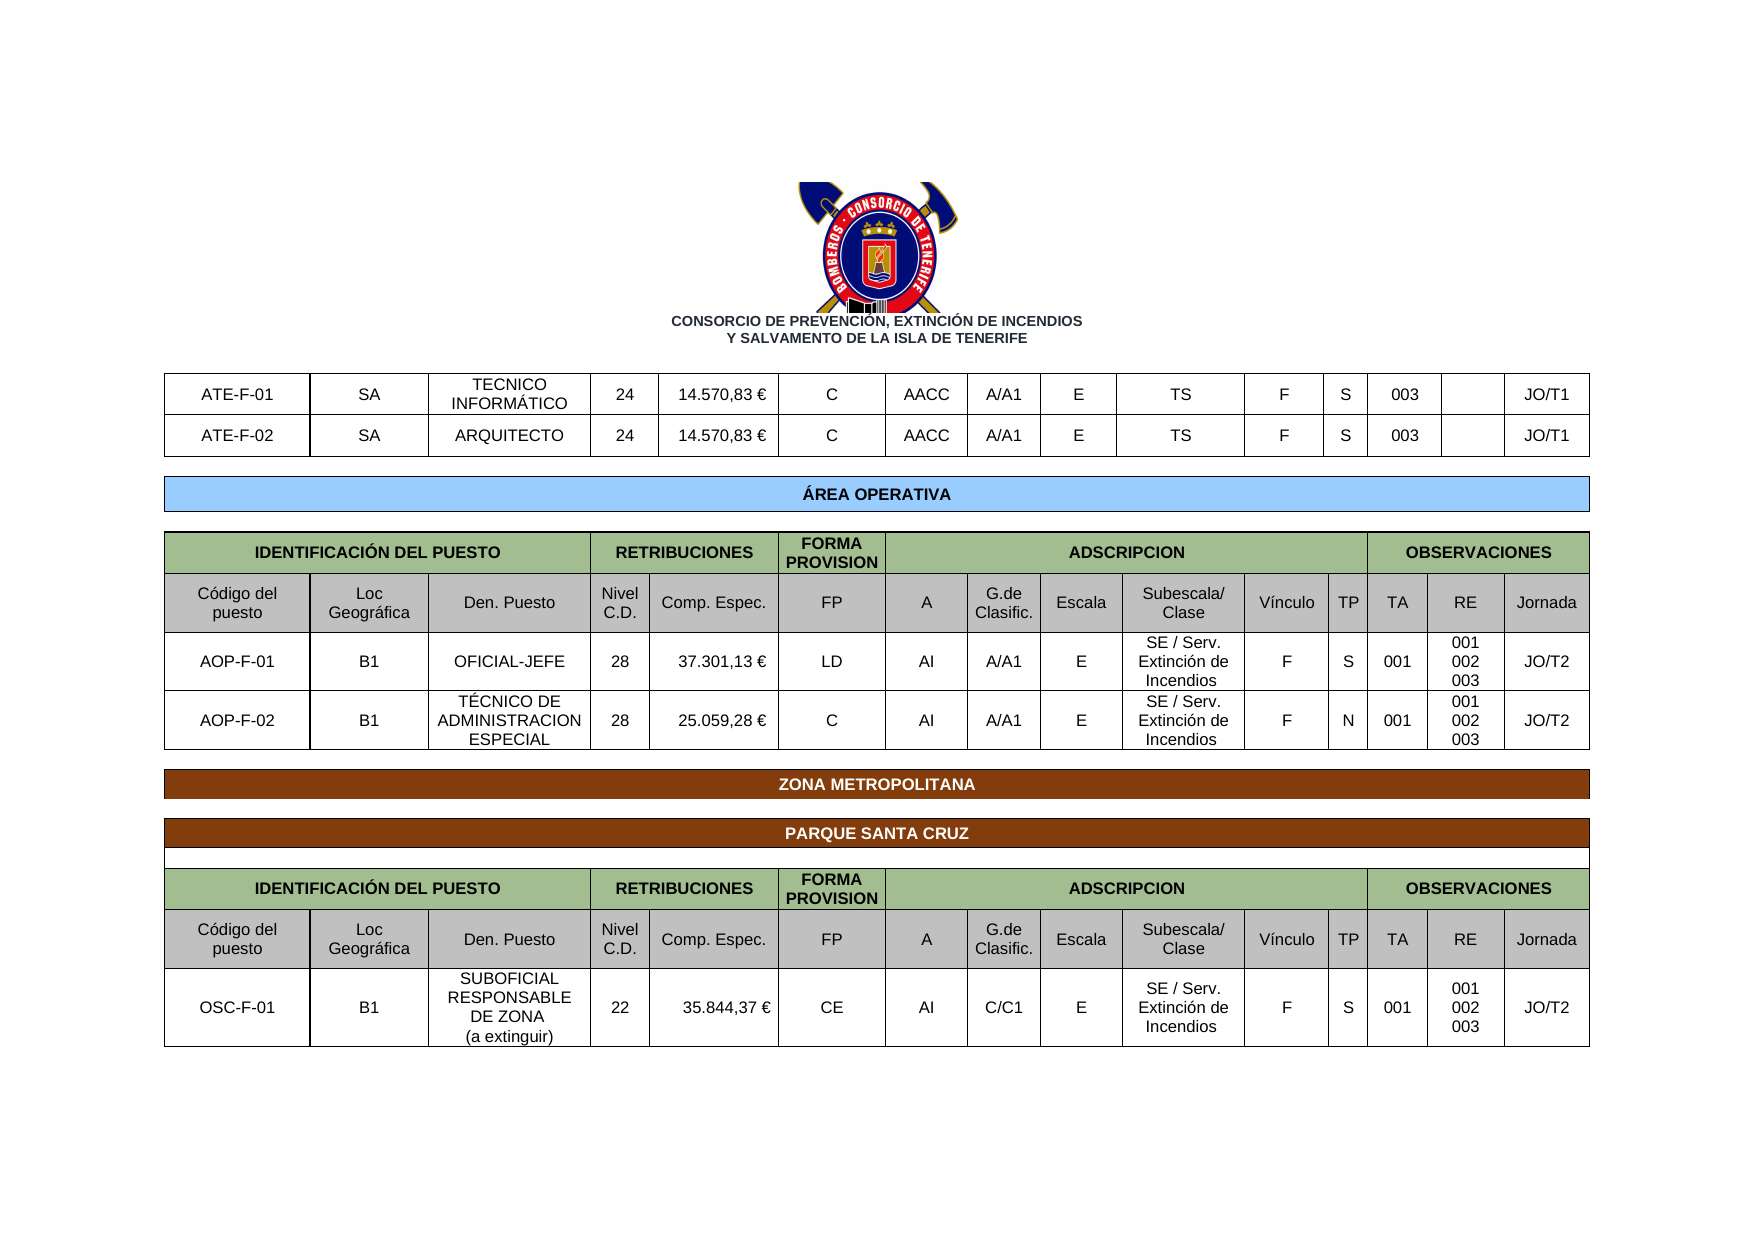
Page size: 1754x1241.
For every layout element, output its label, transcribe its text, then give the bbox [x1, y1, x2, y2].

table_cell E [1041, 415, 1116, 456]
table_cell [649, 848, 778, 867]
table_cell ARQUITECTO [429, 415, 590, 456]
table_cell F [1245, 374, 1323, 414]
table_cell [1117, 457, 1245, 476]
table_cell Den. Puesto [429, 910, 590, 968]
table_cell 001 [1368, 691, 1427, 749]
table_cell [649, 512, 778, 531]
table_cell TÉCNICO DE ADMINISTRACION ESPECIAL [429, 691, 590, 749]
table_cell [1504, 750, 1589, 769]
table_cell Código del puesto [165, 574, 309, 632]
table_cell [1427, 750, 1504, 769]
table_cell [1504, 512, 1589, 531]
table_cell [165, 848, 310, 867]
table_cell JO/T2 [1505, 691, 1589, 749]
table_cell C [779, 374, 885, 414]
table_cell [1040, 799, 1122, 818]
table_cell ATE-F-02 [165, 415, 309, 456]
table_cell Loc Geográfica [311, 574, 428, 632]
table_cell [778, 750, 886, 769]
table_cell [1432, 848, 1504, 867]
table_cell B1 [311, 691, 428, 749]
table_cell N [1329, 691, 1367, 749]
table_cell [591, 457, 659, 476]
table_cell [778, 848, 886, 867]
table_cell G.de Clasific. [968, 574, 1040, 632]
table_cell Subescala/ Clase [1123, 574, 1244, 632]
table_cell Código del puesto [165, 910, 309, 968]
table_cell SE / Serv. Extinción de Incendios [1123, 969, 1244, 1046]
table_cell [1442, 374, 1504, 414]
table_cell SE / Serv. Extinción de Incendios [1123, 633, 1244, 690]
table_cell [649, 750, 778, 769]
table_cell [968, 799, 1040, 818]
table_cell [428, 799, 591, 818]
table_cell A/A1 [968, 691, 1040, 749]
table_cell 001 002 003 [1428, 691, 1504, 749]
table_cell ZONA METROPOLITANA [165, 770, 1589, 799]
table_cell [1432, 799, 1504, 818]
table_cell [1245, 512, 1329, 531]
table_cell Escala [1041, 574, 1122, 632]
table_cell A/A1 [968, 633, 1040, 690]
table_cell FORMA PROVISION [779, 869, 885, 909]
table_cell E [1041, 969, 1122, 1046]
table_cell [649, 799, 778, 818]
table_cell TS [1117, 374, 1244, 414]
table_cell 001 [1368, 633, 1427, 690]
table_cell OFICIAL-JEFE [429, 633, 590, 690]
table_cell 28 [591, 633, 649, 690]
table_cell 001 002 003 [1428, 633, 1504, 690]
table_cell 14.570,83 € [659, 415, 778, 456]
table_cell [1329, 799, 1373, 818]
table_cell [1504, 848, 1589, 867]
table_cell Comp. Espec. [650, 574, 778, 632]
table_cell TP [1329, 910, 1367, 968]
table_cell [968, 457, 1040, 476]
table_cell [1368, 848, 1432, 867]
table_cell [1442, 457, 1504, 476]
table_cell ADSCRIPCION [886, 533, 1367, 573]
table_cell Vínculo [1245, 910, 1328, 968]
table_cell AOP-F-02 [165, 691, 309, 749]
table_cell [886, 799, 967, 818]
table_cell PARQUE SANTA CRUZ [165, 819, 1589, 847]
table_cell OBSERVACIONES [1368, 869, 1589, 909]
table_cell Vínculo [1245, 574, 1328, 632]
table_cell 003 [1368, 374, 1441, 414]
table_cell [428, 512, 591, 531]
table_cell C [779, 415, 885, 456]
table_cell [1373, 799, 1432, 818]
table_cell B1 [311, 633, 428, 690]
table_cell [968, 848, 1040, 867]
table_cell F [1245, 415, 1323, 456]
table_cell A/A1 [968, 415, 1040, 456]
table_cell Comp. Espec. [650, 910, 778, 968]
table_cell IDENTIFICACIÓN DEL PUESTO [165, 533, 590, 573]
table_cell JO/T1 [1505, 374, 1589, 414]
table_cell E [1041, 691, 1122, 749]
table_cell AACC [886, 415, 967, 456]
table_cell Den. Puesto [429, 574, 590, 632]
table_cell [428, 848, 591, 867]
table_cell 22 [591, 969, 649, 1046]
table_cell [1122, 750, 1245, 769]
table_cell 35.844,37 € [650, 969, 778, 1046]
table_cell [1040, 512, 1122, 531]
table_cell [1329, 512, 1368, 531]
table_cell SA [311, 415, 428, 456]
table_cell [591, 750, 649, 769]
table_cell E [1041, 374, 1116, 414]
table_cell [1245, 457, 1324, 476]
table_cell IDENTIFICACIÓN DEL PUESTO [165, 869, 590, 909]
table_cell S [1324, 415, 1367, 456]
table_cell SA [311, 374, 428, 414]
table_cell [1442, 415, 1504, 456]
table_cell [1122, 799, 1245, 818]
table_cell OSC-F-01 [165, 969, 309, 1046]
table_cell [1329, 848, 1368, 867]
table_cell [310, 457, 428, 476]
table_cell [591, 512, 649, 531]
table_cell A/A1 [968, 374, 1040, 414]
table_cell RETRIBUCIONES [591, 533, 778, 573]
table_cell [1329, 750, 1368, 769]
table_cell [1040, 750, 1122, 769]
table_cell Jornada [1505, 910, 1589, 968]
table_cell [310, 512, 428, 531]
table_cell [886, 848, 967, 867]
table_cell RE [1428, 574, 1504, 632]
table_cell 37.301,13 € [650, 633, 778, 690]
table_cell [591, 799, 649, 818]
table_cell AI [886, 969, 967, 1046]
table_cell [1245, 750, 1329, 769]
table_cell AI [886, 691, 967, 749]
table_cell 001 002 003 [1428, 969, 1504, 1046]
table_cell 24 [591, 415, 658, 456]
table_cell FP [779, 910, 885, 968]
table_cell [1040, 848, 1122, 867]
table_cell C/C1 [968, 969, 1040, 1046]
table_cell [886, 512, 967, 531]
table_cell [165, 799, 310, 818]
table_cell [310, 848, 428, 867]
table_cell [778, 799, 886, 818]
table_cell [591, 848, 649, 867]
table_cell 25.059,28 € [650, 691, 778, 749]
table_cell 14.570,83 € [659, 374, 778, 414]
table_cell B1 [311, 969, 428, 1046]
table_cell Loc Geográfica [311, 910, 428, 968]
table_cell [1368, 750, 1427, 769]
table_cell [778, 512, 886, 531]
table_cell Nivel C.D. [591, 574, 649, 632]
table_cell OBSERVACIONES [1368, 533, 1589, 573]
table_cell TECNICO INFORMÁTICO [429, 374, 590, 414]
table_cell [165, 512, 310, 531]
table_cell AOP-F-01 [165, 633, 309, 690]
table_cell [1368, 512, 1432, 531]
table_cell [428, 750, 591, 769]
table_cell [1432, 512, 1504, 531]
table_cell TS [1117, 415, 1244, 456]
table_cell [165, 750, 310, 769]
table_cell [1122, 848, 1245, 867]
table_cell LD [779, 633, 885, 690]
table_cell [778, 457, 886, 476]
table_cell Escala [1041, 910, 1122, 968]
table_cell SE / Serv. Extinción de Incendios [1123, 691, 1244, 749]
table_cell Subescala/ Clase [1123, 910, 1244, 968]
table_cell FP [779, 574, 885, 632]
table_cell FORMA PROVISION [779, 533, 885, 573]
table_cell [1504, 799, 1589, 818]
table_cell [165, 457, 310, 476]
table_cell AI [886, 633, 967, 690]
table_cell G.de Clasific. [968, 910, 1040, 968]
table_cell RE [1428, 910, 1504, 968]
table_cell JO/T2 [1505, 633, 1589, 690]
table_cell [310, 750, 428, 769]
table_cell F [1245, 691, 1328, 749]
table_cell A [886, 910, 967, 968]
table_cell [1368, 457, 1442, 476]
table_cell [659, 457, 778, 476]
table_cell [310, 799, 428, 818]
table_cell [1245, 799, 1329, 818]
table_cell ÁREA OPERATIVA [165, 477, 1589, 511]
table_cell CE [779, 969, 885, 1046]
table_cell RETRIBUCIONES [591, 869, 778, 909]
table_cell [886, 750, 967, 769]
table_cell 003 [1368, 415, 1441, 456]
table_cell [428, 457, 591, 476]
table_cell A [886, 574, 967, 632]
table_cell 28 [591, 691, 649, 749]
table_cell Jornada [1505, 574, 1589, 632]
table_cell [1245, 848, 1329, 867]
table_cell SUBOFICIAL RESPONSABLE DE ZONA (a extinguir) [429, 969, 590, 1046]
table_cell Nivel C.D. [591, 910, 649, 968]
table_cell JO/T1 [1505, 415, 1589, 456]
table_cell TP [1329, 574, 1367, 632]
table_cell TA [1368, 910, 1427, 968]
table_cell [1324, 457, 1368, 476]
table_cell F [1245, 969, 1328, 1046]
table_cell [1040, 457, 1117, 476]
table_cell ATE-F-01 [165, 374, 309, 414]
table_cell S [1329, 969, 1367, 1046]
table_cell TA [1368, 574, 1427, 632]
table_cell ADSCRIPCION [886, 869, 1367, 909]
table_cell JO/T2 [1505, 969, 1589, 1046]
table_cell 001 [1368, 969, 1427, 1046]
table_cell E [1041, 633, 1122, 690]
table_cell AACC [886, 374, 967, 414]
table_cell S [1329, 633, 1367, 690]
table_cell [1122, 512, 1245, 531]
table_cell [1504, 457, 1589, 476]
table_cell S [1324, 374, 1367, 414]
table_cell [968, 512, 1040, 531]
table_cell [886, 457, 967, 476]
table_cell C [779, 691, 885, 749]
table_cell F [1245, 633, 1328, 690]
table_cell 24 [591, 374, 658, 414]
table_cell [968, 750, 1040, 769]
